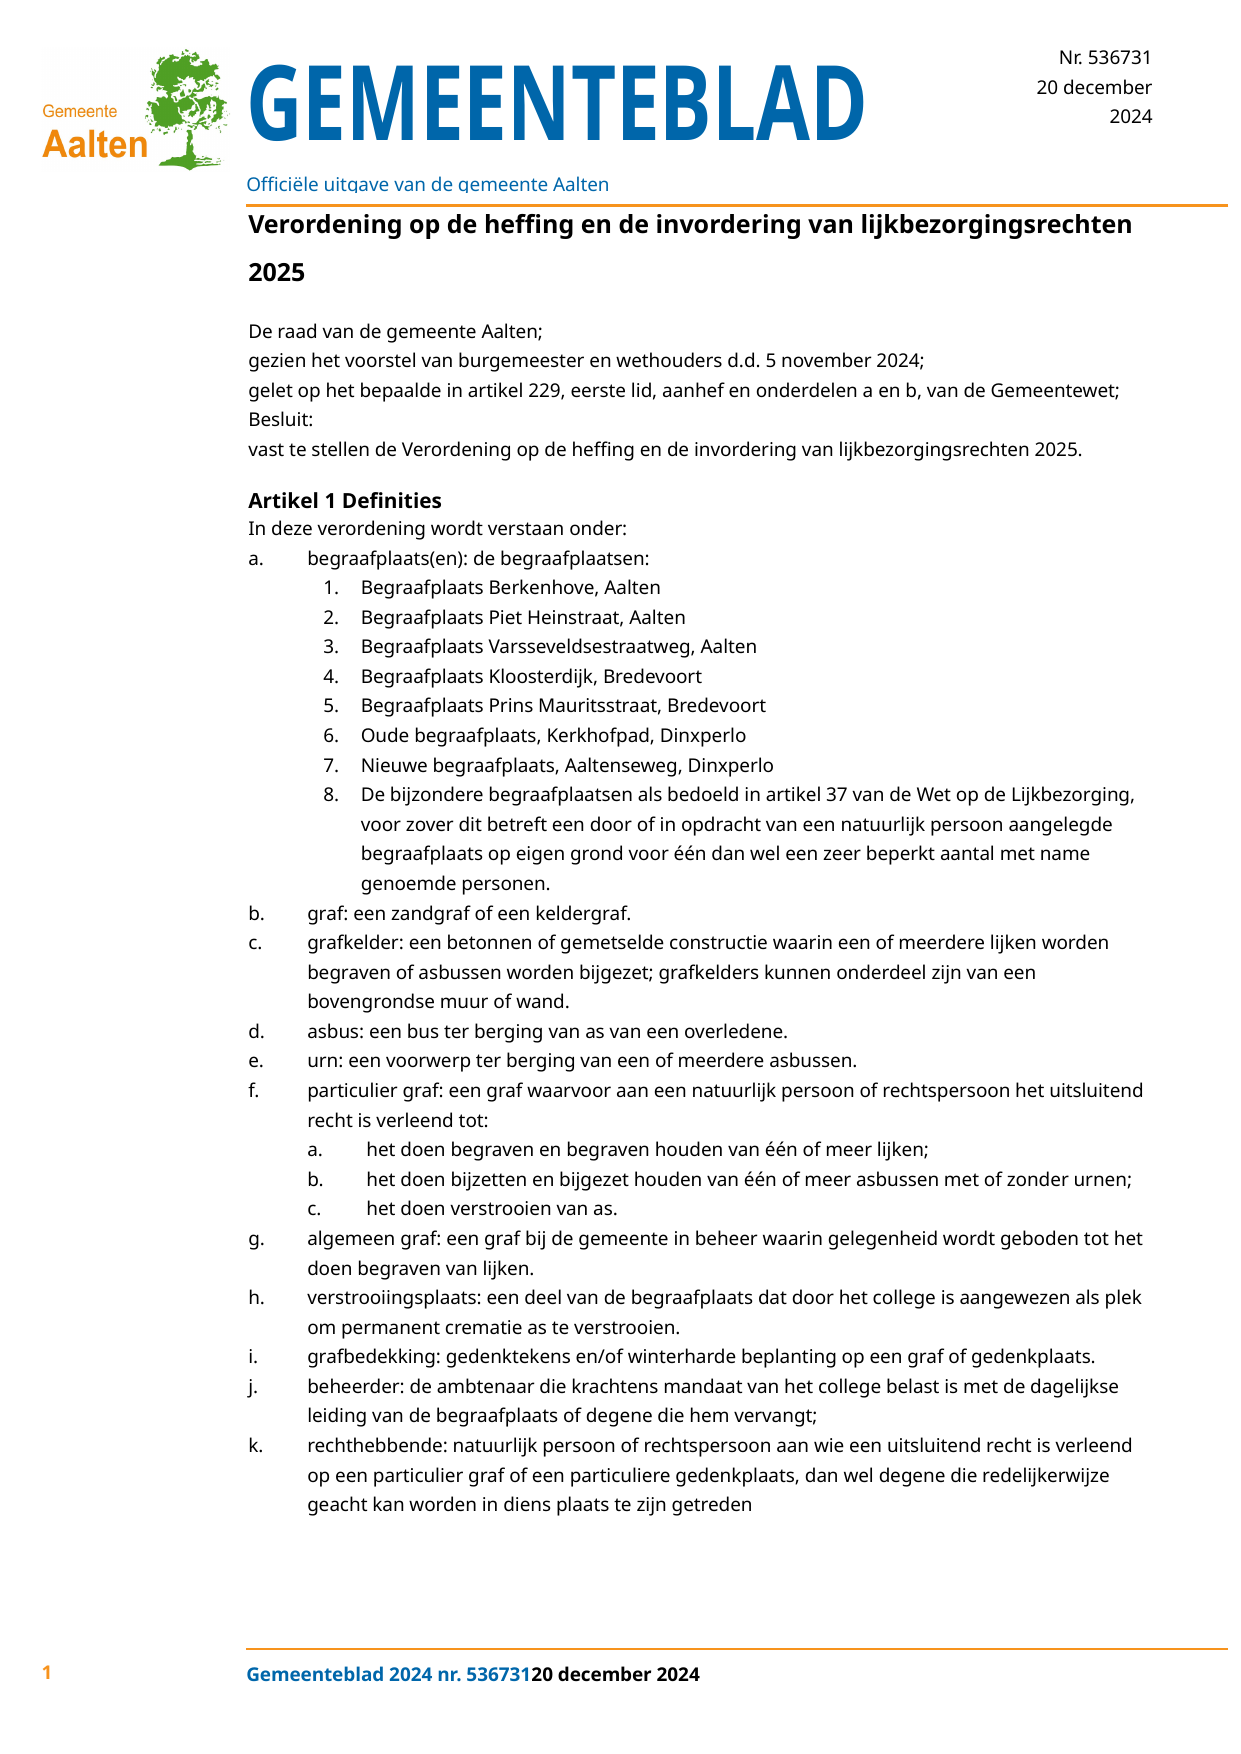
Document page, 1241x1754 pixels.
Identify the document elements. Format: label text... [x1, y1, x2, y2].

list grafbedekking: gedenktekens en/of winterharde beplanting op een graf of gedenkplaats. [248, 1343, 1152, 1369]
list Begraafplaats Varsseveldsestraatweg, Aalten [323, 633, 1152, 659]
text In deze verordening wordt verstaan onder: [248, 515, 1152, 541]
text Artikel 1 Definities [248, 487, 1152, 515]
list begraafplaats(en): de begraafplaatsen: [248, 545, 1152, 570]
list Begraafplaats Piet Heinstraat, Aalten [323, 604, 1152, 629]
list urn: een voorwerp ter berging van een of meerdere asbussen. [248, 1048, 1152, 1073]
list De bijzondere begraafplaatsen als bedoeld in artikel 37 van de Wet op de Lijkbezorging, voor zover dit betreft een door of in opdracht van een natuurlijk persoon aangelegde begraafplaats op eigen grond voor één dan wel een zeer beperkt aantal met name genoemde personen. [323, 781, 1152, 896]
list Nieuwe begraafplaats, Aaltenseweg, Dinxperlo [323, 752, 1152, 777]
list verstrooiingsplaats: een deel van de begraafplaats dat door het college is aangewezen als plek om permanent crematie as te verstrooien. [248, 1284, 1152, 1339]
text gelet op het bepaalde in artikel 229, eerste lid, aanhef en onderdelen a en b, van de Gemeentewet; [248, 377, 1152, 403]
list Begraafplaats Prins Mauritsstraat, Bredevoort [323, 693, 1152, 718]
list het doen verstrooien van as. [307, 1196, 1152, 1221]
list particulier graf: een graf waarvoor aan een natuurlijk persoon of rechtspersoon het uitsluitend recht is verleend tot: [248, 1077, 1152, 1132]
text De raad van de gemeente Aalten; [248, 318, 1152, 344]
list Oude begraafplaats, Kerkhofpad, Dinxperlo [323, 722, 1152, 748]
list rechthebbende: natuurlijk persoon of rechtspersoon aan wie een uitsluitend recht is verleend op een particulier graf of een particuliere gedenkplaats, dan wel degene die redelijkerwijze geacht kan worden in diens plaats te zijn getreden [248, 1432, 1152, 1517]
list Begraafplaats Berkenhove, Aalten [323, 574, 1152, 600]
text Verordening op de heffing en de invordering van lijkbezorgingsrechten 2025 [248, 207, 1152, 288]
list het doen begraven en begraven houden van één of meer lijken; [307, 1136, 1152, 1162]
list graf: een zandgraf of een keldergraf. [248, 900, 1152, 925]
picture [41, 47, 231, 172]
list asbus: een bus ter berging van as van een overledene. [248, 1018, 1152, 1044]
text Besluit: [248, 407, 1152, 432]
list het doen bijzetten en bijgezet houden van één of meer asbussen met of zonder urnen; [307, 1166, 1152, 1192]
text gezien het voorstel van burgemeester en wethouders d.d. 5 november 2024; [248, 347, 1152, 373]
list Begraafplaats Kloosterdijk, Bredevoort [323, 663, 1152, 689]
list beheerder: de ambtenaar die krachtens mandaat van het college belast is met de dagelijkse leiding van de begraafplaats of degene die hem vervangt; [248, 1373, 1152, 1428]
list grafkelder: een betonnen of gemetselde constructie waarin een of meerdere lijken worden begraven of asbussen worden bijgezet; grafkelders kunnen onderdeel zijn van een bovengrondse muur of wand. [248, 929, 1152, 1014]
list algemeen graf: een graf bij de gemeente in beheer waarin gelegenheid wordt geboden tot het doen begraven van lijken. [248, 1225, 1152, 1280]
text vast te stellen de Verordening op de heffing en de invordering van lijkbezorgingsrechten 2025. [248, 436, 1152, 462]
